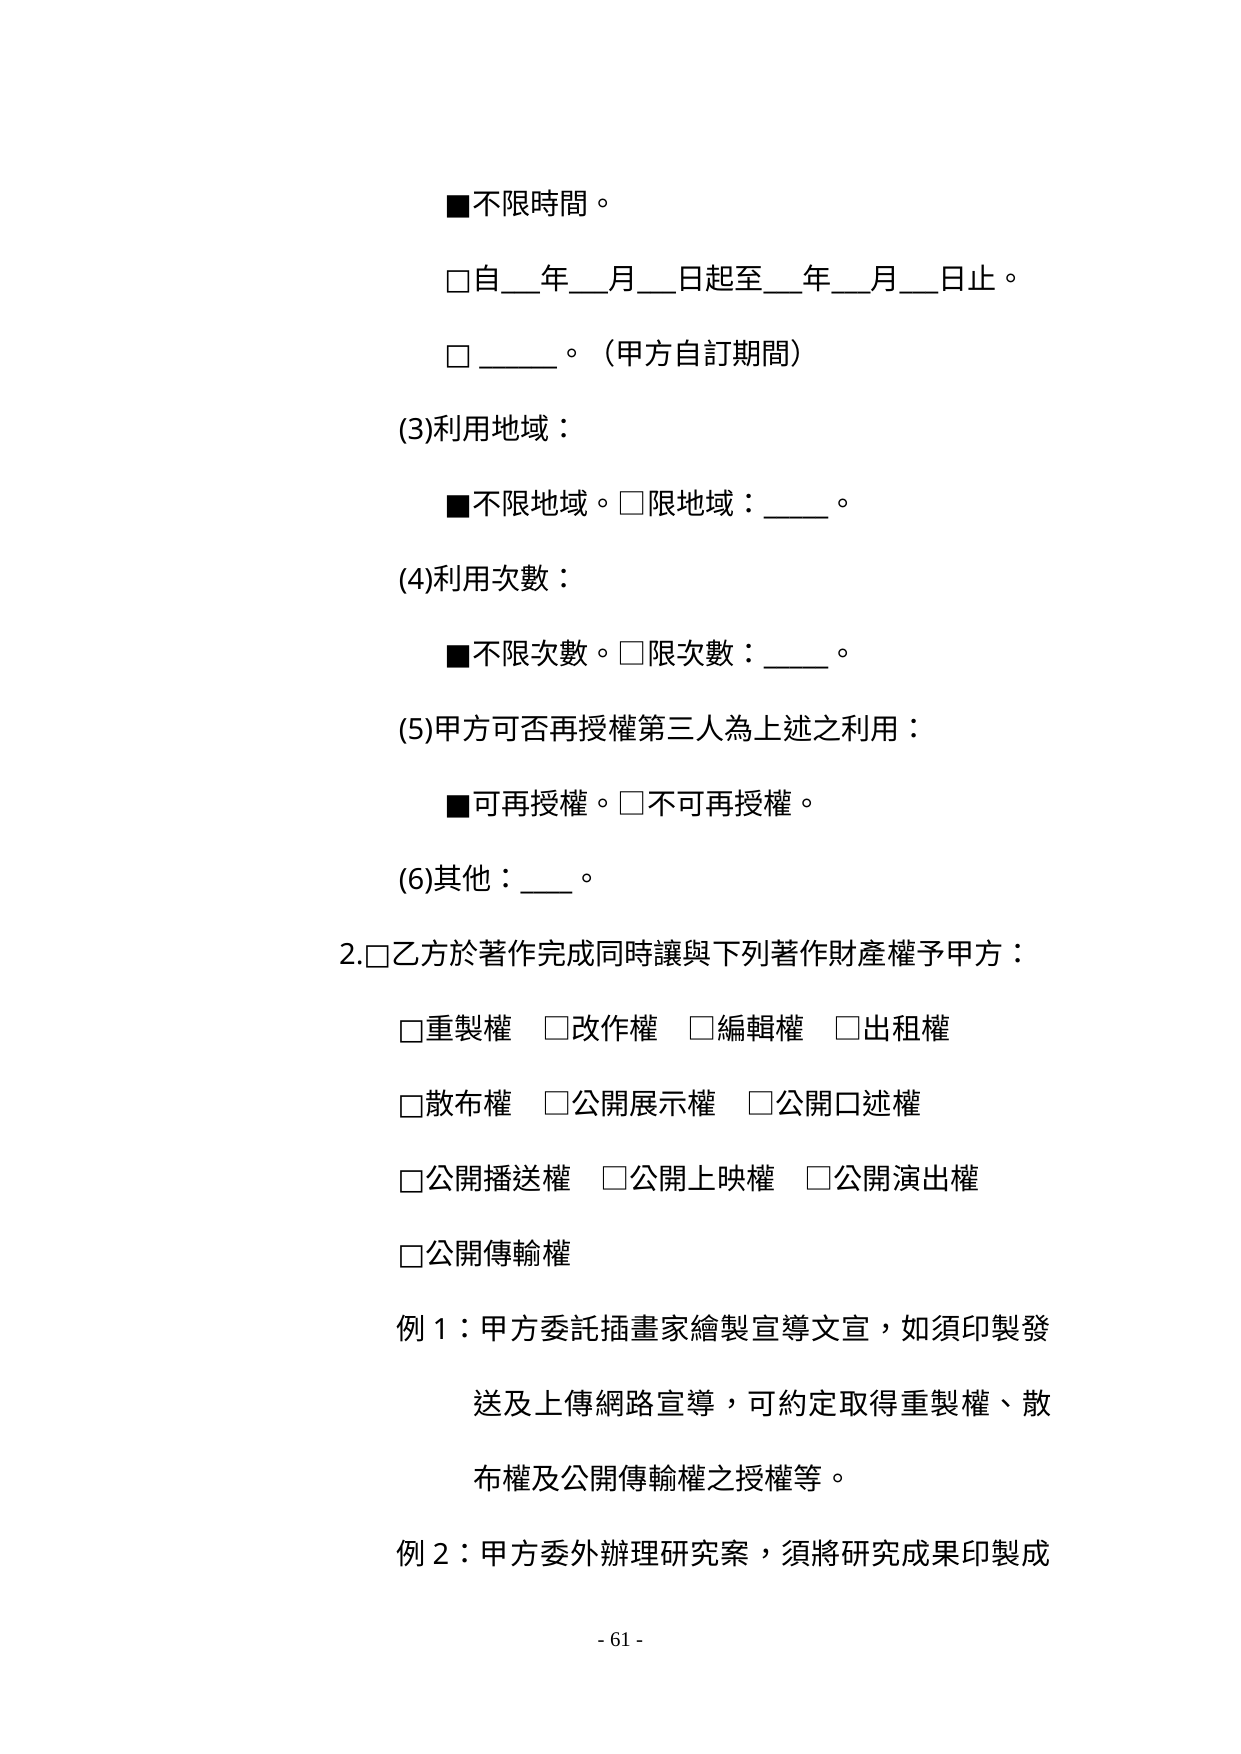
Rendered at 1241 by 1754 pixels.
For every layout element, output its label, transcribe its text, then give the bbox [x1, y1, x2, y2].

text □散布權 □公開展示權 □公開口述權 [397, 1064, 1047, 1139]
text 例2：甲方委外辦理研究案，須將研究成果印製成 [396, 1514, 1053, 1589]
text (3)利用地域： [399, 389, 1053, 464]
text □重製權 □改作權 □編輯權 □出租權 [397, 989, 1047, 1064]
text ■不限地域。□限地域：_____。 [444, 464, 1053, 539]
text □公開播送權 □公開上映權 □公開演出權 [397, 1139, 1047, 1214]
text ■不限時間。 [444, 164, 1053, 239]
text ■不限次數。□限次數：_____。 [444, 614, 1053, 689]
text (4)利用次數： [399, 539, 1053, 614]
text □ ______。（甲方自訂期間） [444, 314, 1053, 389]
text (5)甲方可否再授權第三人為上述之利用： [399, 689, 1053, 764]
text ■可再授權。□不可再授權。 [444, 764, 1053, 839]
text 例1：甲方委託插畫家繪製宣導文宣，如須印製發送及上傳網路宣導，可約定取得重製權、散布權及公開傳輸權之授權等。 [396, 1289, 1053, 1514]
text (6)其他：____。 [399, 839, 1053, 914]
text □公開傳輸權 [397, 1214, 1047, 1289]
text 2.□乙方於著作完成同時讓與下列著作財產權予甲方： [339, 914, 1047, 989]
text □自___年___月___日起至___年___月___日止。 [444, 239, 1053, 314]
